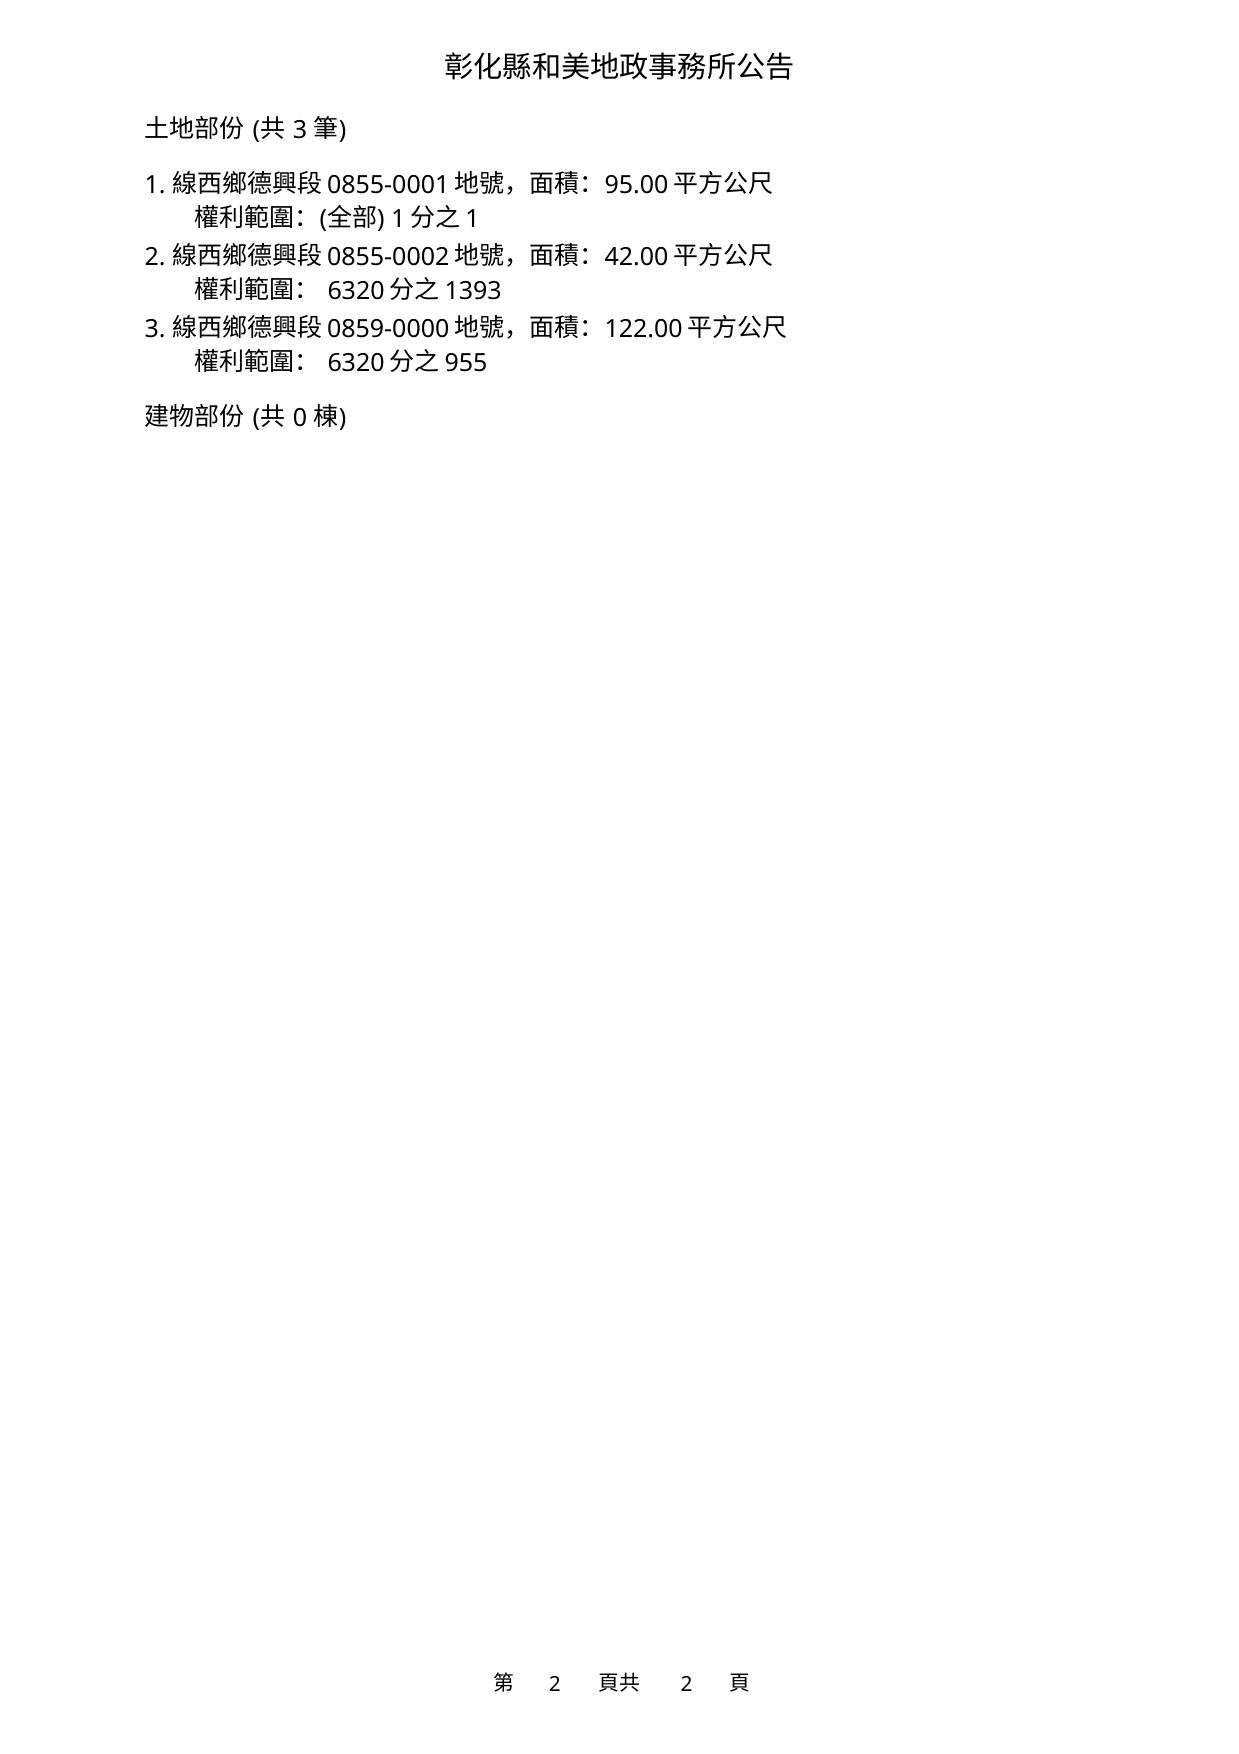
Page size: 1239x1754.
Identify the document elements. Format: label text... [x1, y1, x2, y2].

table_cell [653, 454, 719, 1663]
table_header [585, 0, 653, 41]
table_header [720, 0, 760, 41]
table_cell [483, 454, 523, 1663]
table_header [653, 0, 719, 41]
table_cell [0, 1663, 62, 1704]
table_cell [1177, 454, 1239, 1663]
table_cell [1177, 166, 1239, 238]
table_header [62, 0, 483, 41]
table_cell [1177, 1663, 1239, 1704]
table_cell [524, 454, 585, 1663]
table_cell 2. 線西鄉德興段0855-0002地號，面積：42.00平方公尺 權利範圍： 6320分之1393 [62, 239, 1177, 310]
table_cell [0, 239, 62, 310]
table_cell 1. 線西鄉德興段0855-0001地號，面積：95.00平方公尺 權利範圍：(全部) 1分之1 [62, 166, 1177, 238]
table_cell 土地部份 (共 3 筆) [62, 95, 1177, 166]
table_cell [1177, 239, 1239, 310]
table_cell [62, 454, 483, 1663]
table_cell 第 [483, 1663, 523, 1704]
table_cell [0, 166, 62, 238]
table_cell [0, 454, 62, 1663]
table_cell [62, 1663, 483, 1704]
table_cell 2 [524, 1663, 585, 1704]
table_cell [1177, 95, 1239, 166]
table_cell [0, 310, 62, 382]
table_cell 2 [653, 1663, 719, 1704]
table_header [0, 0, 62, 41]
table_cell [760, 1663, 1177, 1704]
table_cell [760, 454, 1177, 1663]
table_cell [1177, 383, 1239, 454]
table_cell [0, 383, 62, 454]
table_cell 彰化縣和美地政事務所公告 [62, 41, 1177, 94]
table_cell 頁 [720, 1663, 760, 1704]
table_cell [1177, 310, 1239, 382]
table_cell 3. 線西鄉德興段0859-0000地號，面積：122.00平方公尺 權利範圍： 6320分之955 [62, 310, 1177, 382]
table_cell 建物部份 (共 0 棟) [62, 383, 1177, 454]
table_cell [720, 454, 760, 1663]
table_cell [585, 454, 653, 1663]
table_cell 頁共 [585, 1663, 653, 1704]
table_header [483, 0, 523, 41]
table_cell [0, 41, 62, 94]
table_header [524, 0, 585, 41]
table_header [760, 0, 1177, 41]
table_header [1177, 0, 1239, 41]
table_cell [0, 95, 62, 166]
table_cell [1177, 41, 1239, 94]
